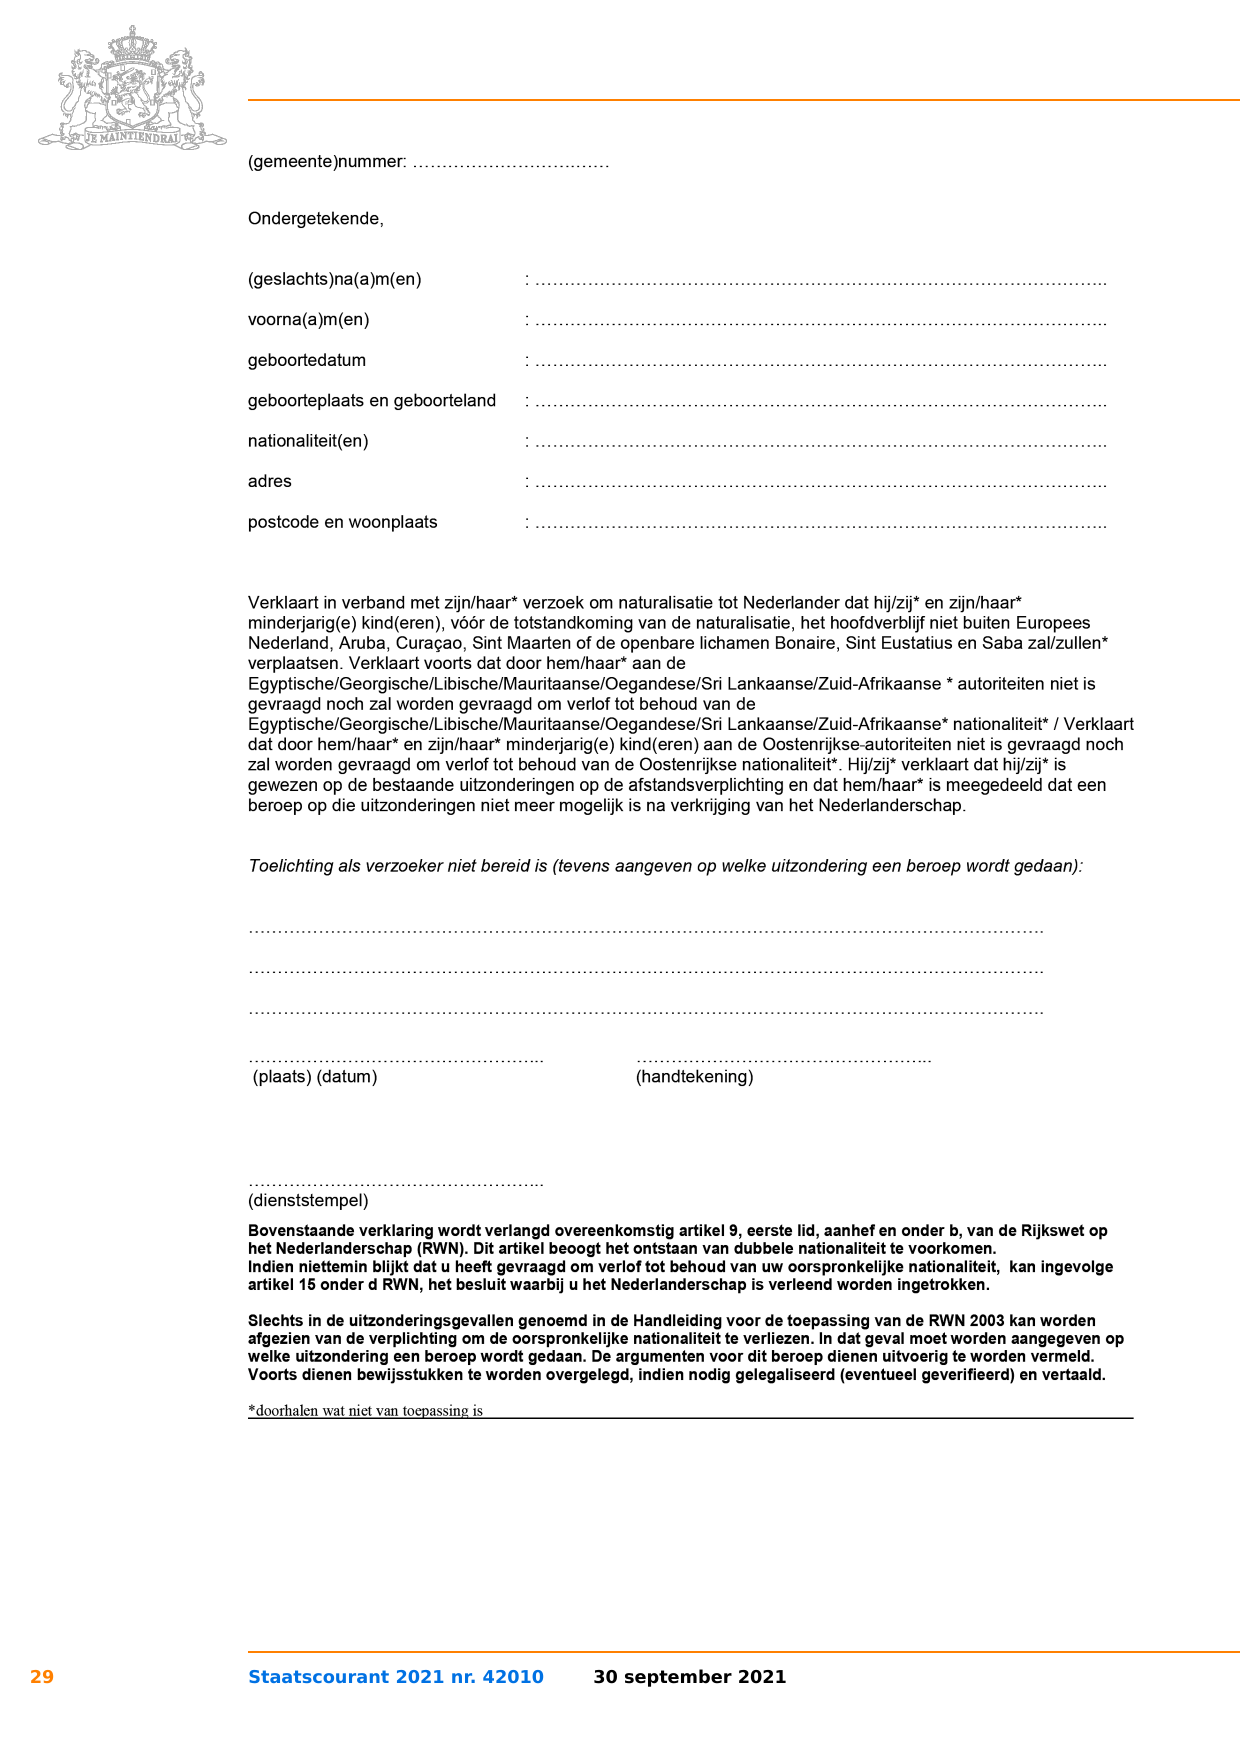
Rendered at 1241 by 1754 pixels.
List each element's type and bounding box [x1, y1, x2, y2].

picture [248, 155, 1134, 1419]
picture [38, 25, 227, 150]
